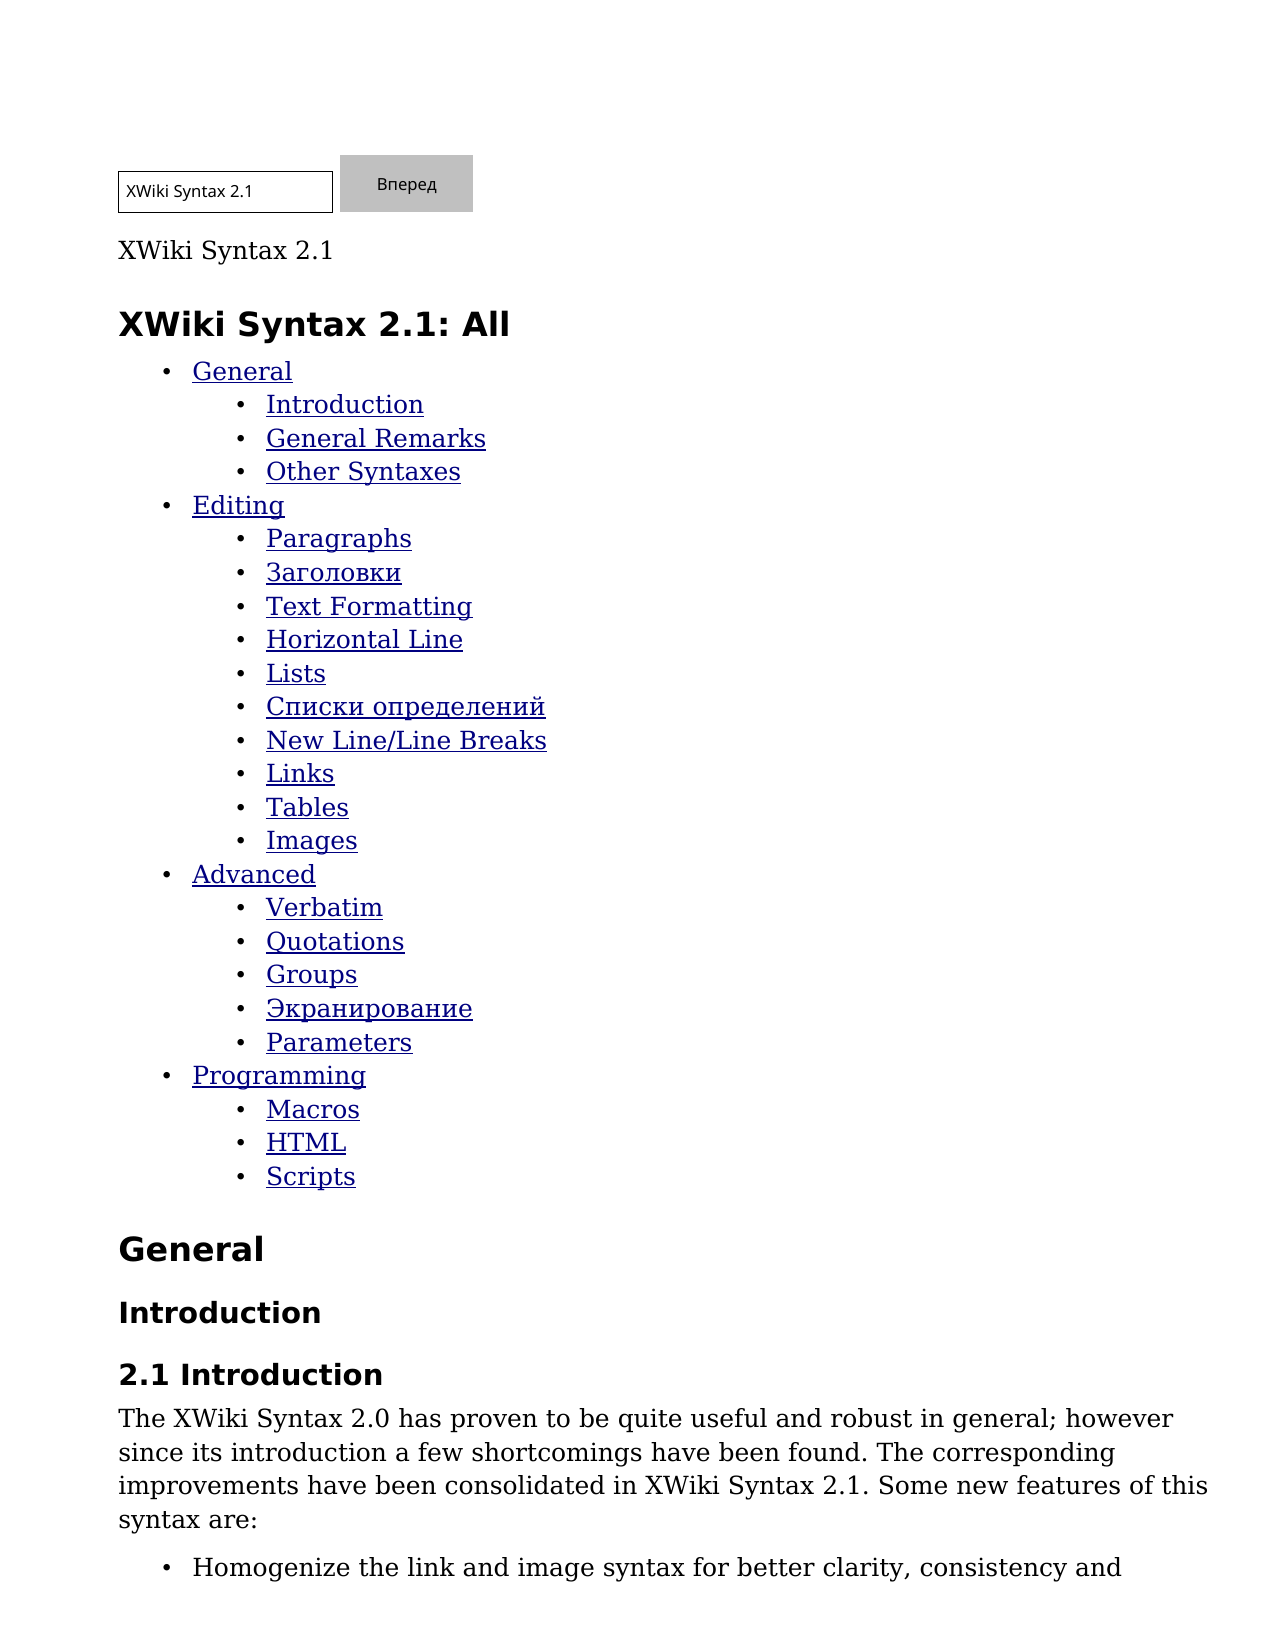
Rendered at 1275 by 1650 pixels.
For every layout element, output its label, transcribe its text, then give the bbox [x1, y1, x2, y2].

list New Line/Line Breaks [236, 726, 1216, 755]
list Tables [236, 793, 1216, 822]
list General Remarks [236, 424, 1216, 453]
list Introduction [236, 390, 1216, 419]
list Экранирование [236, 994, 1216, 1023]
subtitle General [118, 1231, 1216, 1270]
list Parameters [236, 1028, 1216, 1057]
list Images [236, 826, 1216, 856]
list Advanced [162, 860, 1216, 889]
subtitle Introduction [118, 1297, 1216, 1331]
list Scripts [236, 1162, 1216, 1191]
text The XWiki Syntax 2.0 has proven to be quite useful and robust in general; however since its introduction a few shortcomings have been found. The corresponding improvements have been consolidated in XWiki Syntax 2.1. Some new features of this syntax are: [118, 1404, 1216, 1534]
list Lists [236, 659, 1216, 688]
list HTML [236, 1128, 1216, 1157]
list Links [236, 759, 1216, 788]
list Списки определений [236, 692, 1216, 721]
list Macros [236, 1095, 1216, 1124]
list Programming [162, 1061, 1216, 1090]
list Other Syntaxes [236, 457, 1216, 487]
subtitle XWiki Syntax 2.1: All [118, 306, 1216, 344]
subtitle 2.1 Introduction [118, 1358, 1216, 1392]
text XWiki Syntax 2.1 [118, 237, 1216, 266]
list Заголовки [236, 558, 1216, 587]
list Homogenize the link and image syntax for better clarity, consistency and [162, 1553, 1216, 1582]
list Verbatim [236, 893, 1216, 923]
list Paragraphs [236, 524, 1216, 554]
list Text Formatting [236, 592, 1216, 621]
list Horizontal Line [236, 625, 1216, 654]
list Editing [162, 491, 1216, 520]
list Quotations [236, 927, 1216, 956]
list Groups [236, 961, 1216, 990]
list General [162, 357, 1216, 386]
